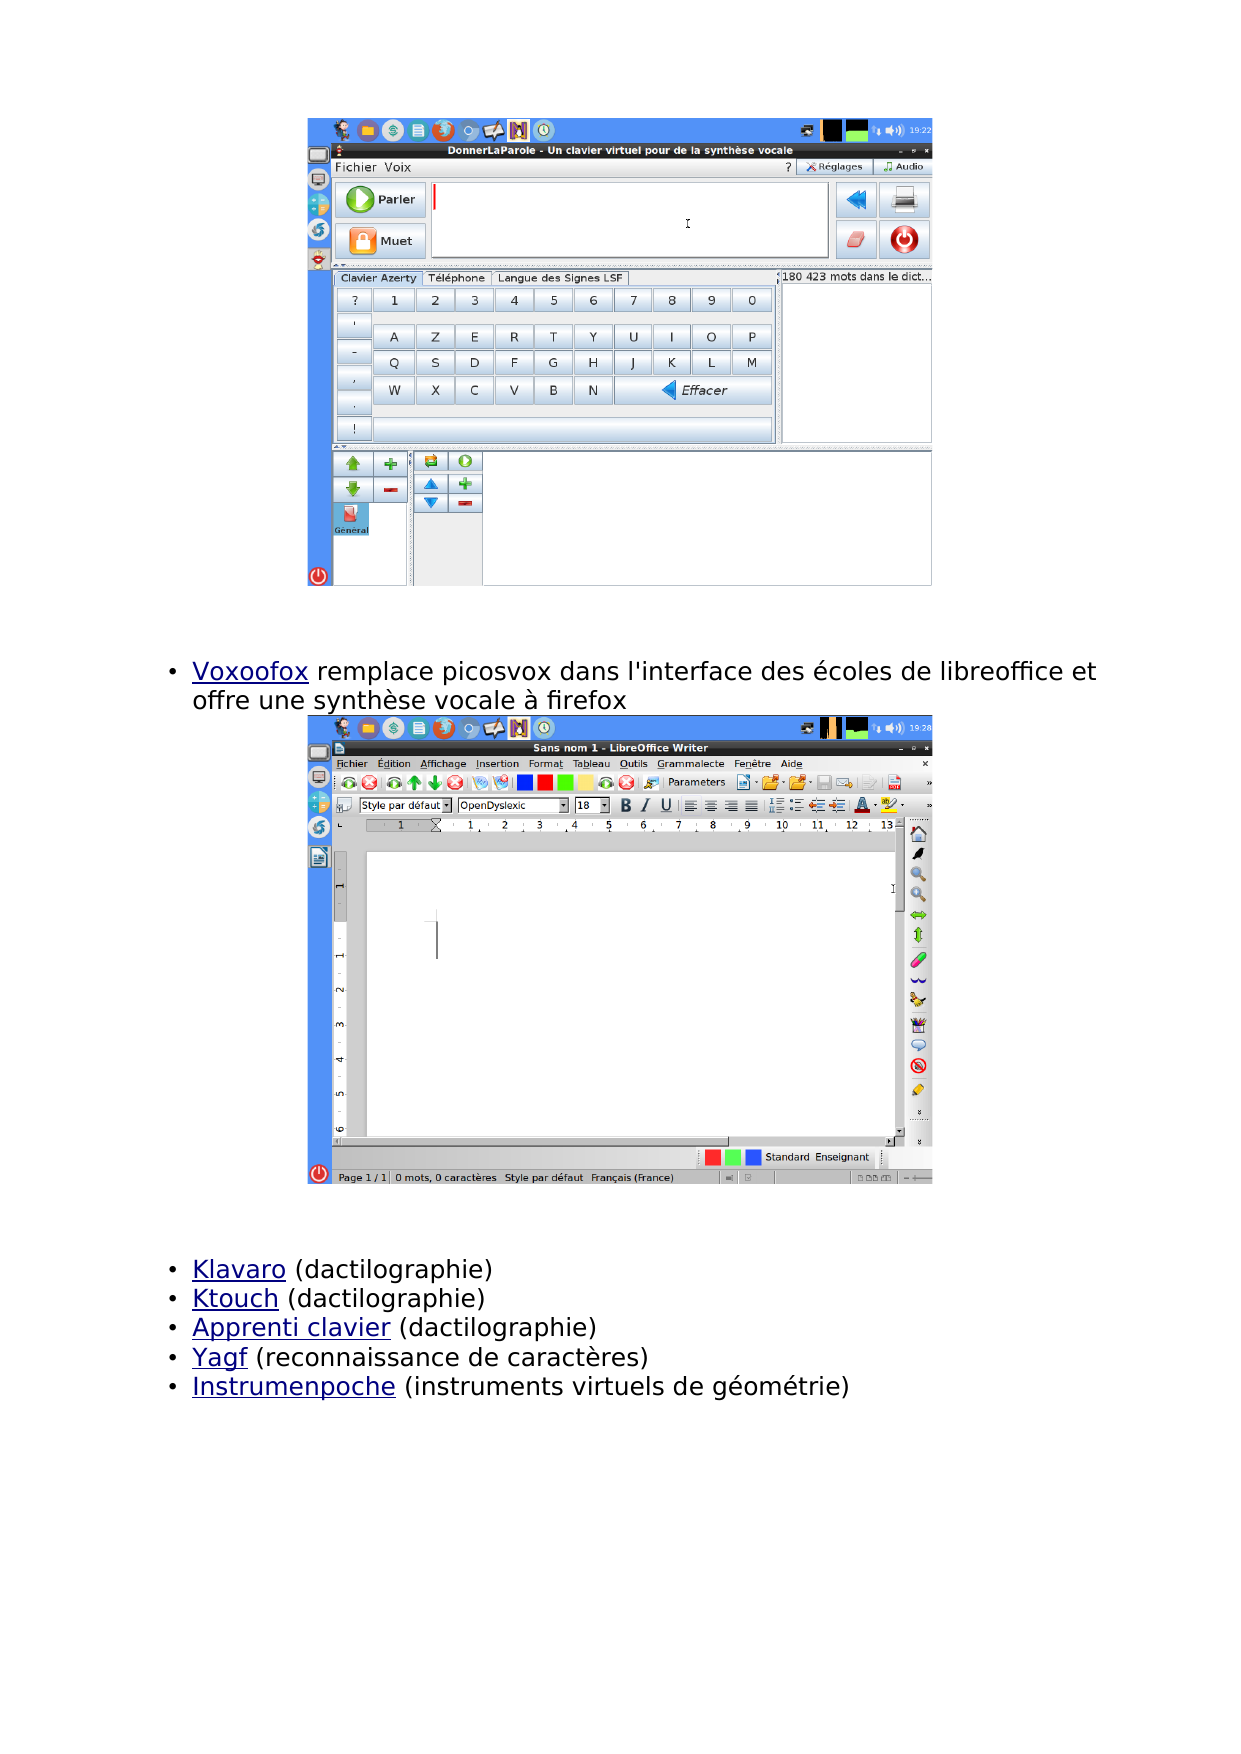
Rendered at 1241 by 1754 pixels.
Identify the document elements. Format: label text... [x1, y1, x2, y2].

list Voxoofox remplace picosvox dans l'interface des écoles de libreoffice et offre une synthèse vocale à firefox [177, 657, 1122, 715]
list Apprenti clavier (dactilographie) [177, 1313, 1122, 1343]
list Yagf (reconnaissance de caractères) [177, 1343, 1122, 1372]
list Ktouch (dactilographie) [177, 1284, 1122, 1313]
list Klavaro (dactilographie) [177, 1255, 1122, 1284]
picture [307, 118, 933, 586]
list Instrumenpoche (instruments virtuels de géométrie) [177, 1372, 1122, 1401]
picture [307, 715, 933, 1184]
